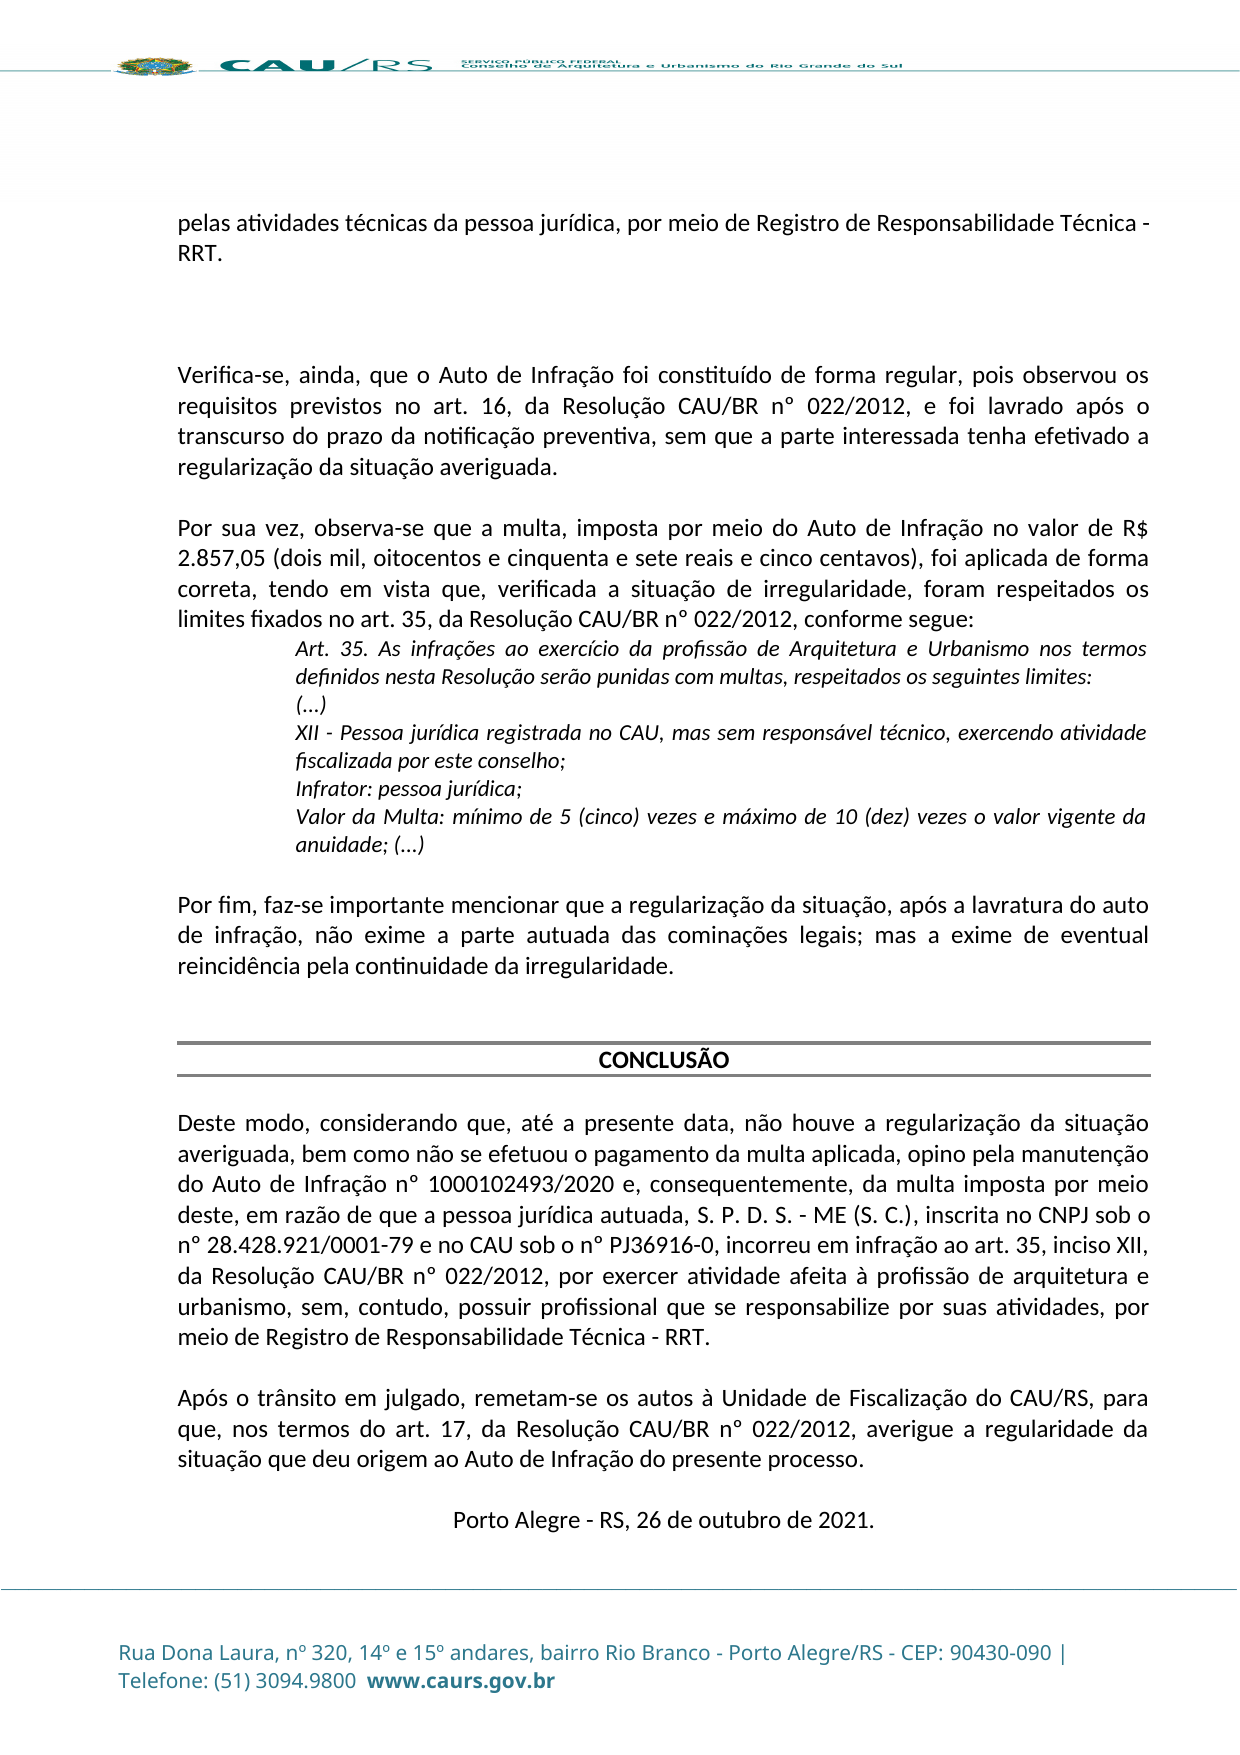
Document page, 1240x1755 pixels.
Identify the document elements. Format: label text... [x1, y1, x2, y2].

text (...) [295, 690, 1151, 718]
text Porto Alegre - RS, 26 de outubro de 2021. [177, 1504, 1151, 1535]
text Por fim, faz-se importante mencionar que a regularização da situação, após a lavratura do auto de infração, não exime a parte autuada das cominações legais; mas a exime de eventual reincidência pela continuidade da irregularidade. [177, 889, 1151, 980]
text pelas atividades técnicas da pessoa jurídica, por meio de Registro de Responsabilidade Técnica - RRT. [177, 207, 1151, 268]
text Verifica-se, ainda, que o Auto de Infração foi constituído de forma regular, pois observou os requisitos previstos no art. 16, da Resolução CAU/BR nº 022/2012, e foi lavrado após o transcurso do prazo da notificação preventiva, sem que a parte interessada tenha efetivado a regularização da situação averiguada. [177, 359, 1151, 481]
text Por sua vez, observa-se que a multa, imposta por meio do Auto de Infração no valor de R$ 2.857,05 (dois mil, oitocentos e cinquenta e sete reais e cinco centavos), foi aplicada de forma correta, tendo em vista que, verificada a situação de irregularidade, foram respeitados os limites fixados no art. 35, da Resolução CAU/BR nº 022/2012, conforme segue: [177, 512, 1151, 634]
text Art. 35. As infrações ao exercício da profissão de Arquitetura e Urbanismo nos termos definidos nesta Resolução serão punidas com multas, respeitados os seguintes limites: [295, 634, 1151, 690]
text Valor da Multa: mínimo de 5 (cinco) vezes e máximo de 10 (dez) vezes o valor vigente da anuidade; (...) [295, 802, 1151, 858]
table_header CONCLUSÃO [177, 1045, 1151, 1074]
text Infrator: pessoa jurídica; [295, 774, 1151, 802]
text XII - Pessoa jurídica registrada no CAU, mas sem responsável técnico, exercendo atividade fiscalizada por este conselho; [295, 718, 1151, 774]
text Deste modo, considerando que, até a presente data, não houve a regularização da situação averiguada, bem como não se efetuou o pagamento da multa aplicada, opino pela manutenção do Auto de Infração nº 1000102493/2020 e, consequentemente, da multa imposta por meio deste, em razão de que a pessoa jurídica autuada, S. P. D. S. - ME (S. C.), inscrita no CNPJ sob o nº 28.428.921/0001-79 e no CAU sob o nº PJ36916-0, incorreu em infração ao art. 35, inciso XII, da Resolução CAU/BR nº 022/2012, por exercer atividade afeita à profissão de arquitetura e urbanismo, sem, contudo, possuir profissional que se responsabilize por suas atividades, por meio de Registro de Responsabilidade Técnica - RRT. [177, 1107, 1151, 1352]
text Após o trânsito em julgado, remetam-se os autos à Unidade de Fiscalização do CAU/RS, para que, nos termos do art. 17, da Resolução CAU/BR nº 022/2012, averigue a regularidade da situação que deu origem ao Auto de Infração do presente processo. [177, 1382, 1151, 1474]
